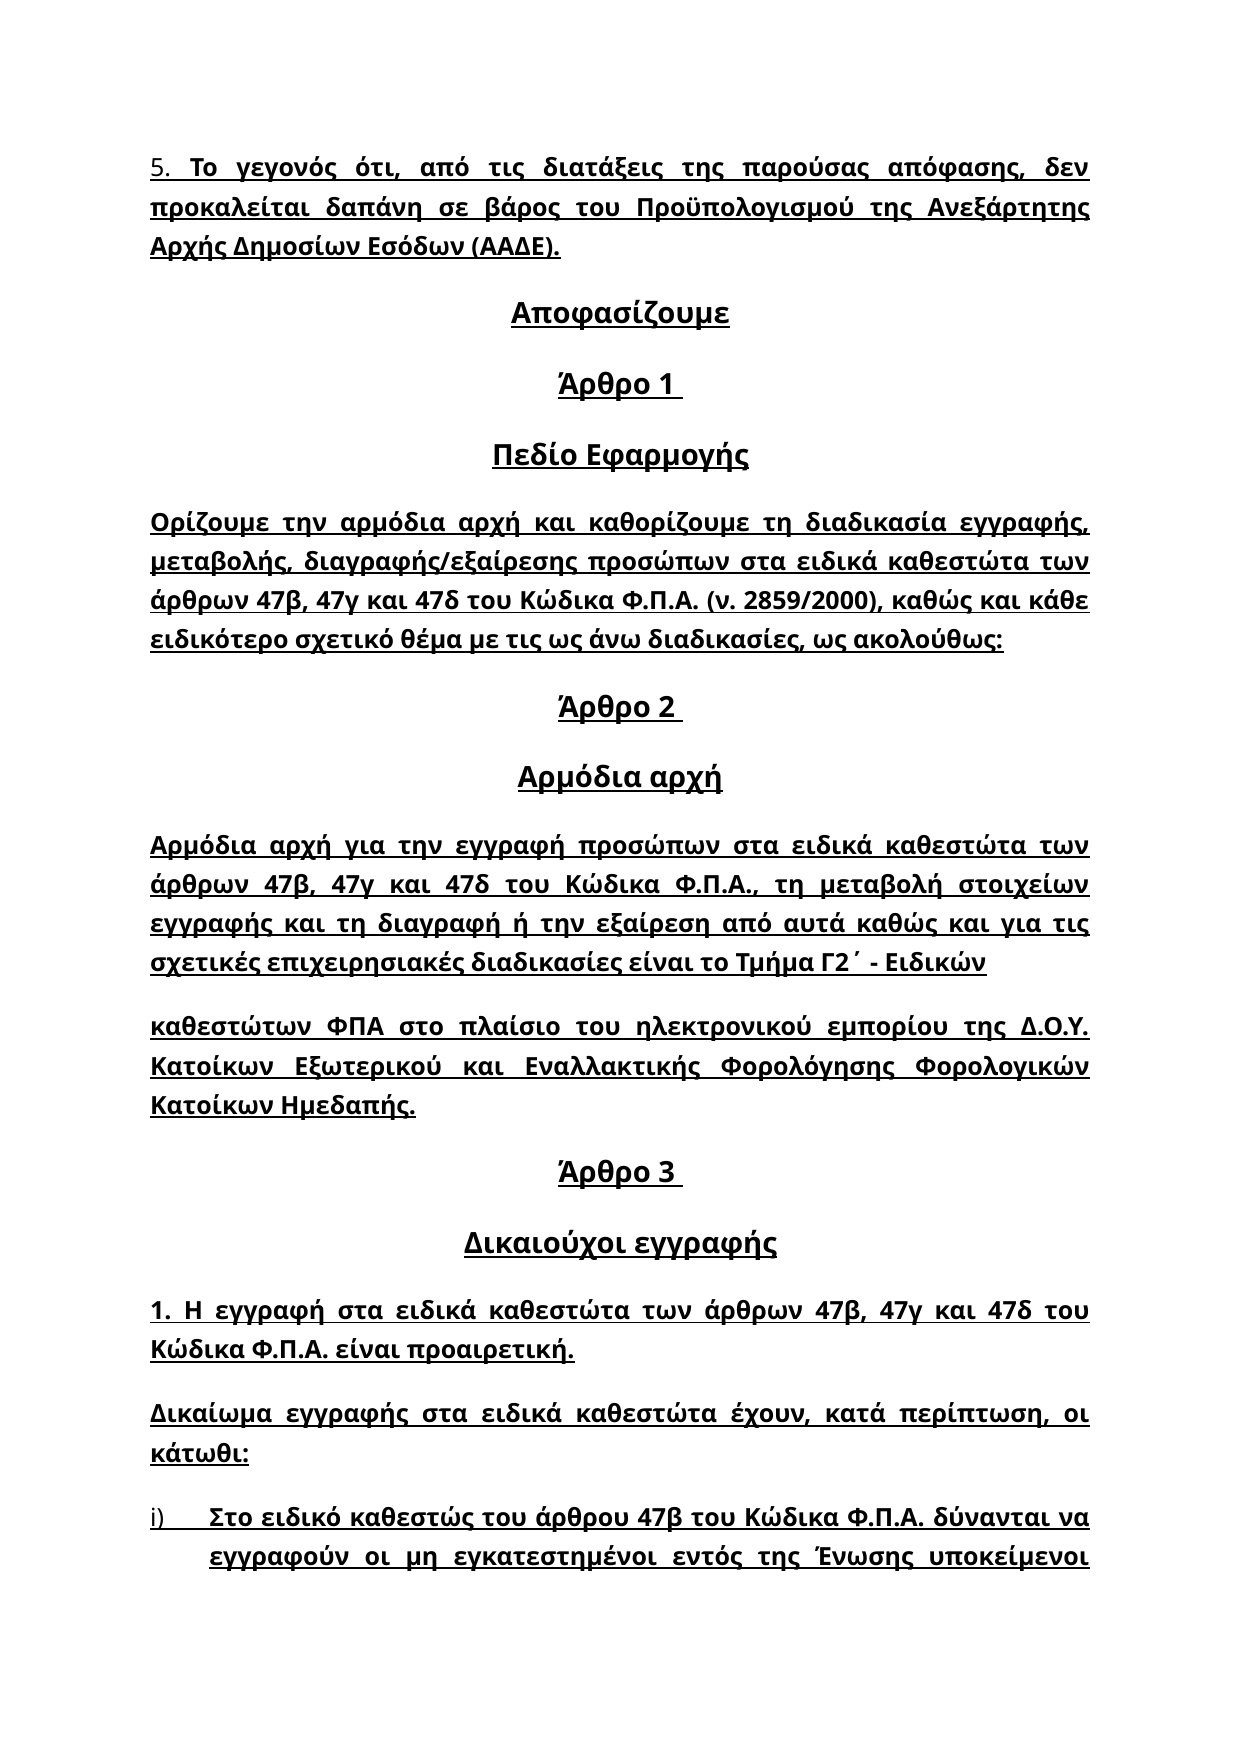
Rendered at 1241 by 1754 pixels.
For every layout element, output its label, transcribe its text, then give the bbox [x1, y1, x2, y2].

text Αρχής Δημοσίων Εσόδων (ΑΑΔΕ). [150, 220, 1090, 262]
subtitle Άρθρο 2 [150, 686, 1090, 726]
subtitle Πεδίο Εφαρμογής [150, 434, 1090, 473]
subtitle Άρθρο 1 [150, 363, 1090, 403]
list i) Στο ειδικό καθεστώς του άρθρου 47β του Κώδικα Φ.Π.Α. δύνανται να [150, 1499, 1090, 1528]
text σχετικές επιχειρησιακές διαδικασίες είναι το Τμήμα Γ2΄ - Ειδικών [150, 936, 1090, 979]
text Αρμόδια αρχή για την εγγραφή προσώπων στα ειδικά καθεστώτα των [150, 827, 1090, 856]
text Ορίζουμε την αρμόδια αρχή και καθορίζουμε τη διαδικασία εγγραφής, [150, 504, 1090, 533]
text κάτωθι: [150, 1427, 1090, 1469]
text Δικαίωμα εγγραφής στα ειδικά καθεστώτα έχουν, κατά περίπτωση, οι [150, 1396, 1090, 1425]
text μεταβολής, διαγραφής/εξαίρεσης προσώπων στα ειδικά καθεστώτα των [150, 535, 1090, 572]
text Αποφασίζουμε [150, 292, 1090, 332]
text 5. Το γεγονός ότι, από τις διατάξεις της παρούσας απόφασης, δεν [150, 150, 1090, 179]
text Κώδικα Φ.Π.Α. είναι προαιρετική. [150, 1323, 1090, 1366]
text προκαλείται δαπάνη σε βάρος του Προϋπολογισμού της Ανεξάρτητης [150, 181, 1090, 218]
text ειδικότερο σχετικό θέμα με τις ως άνω διαδικασίες, ως ακολούθως: [150, 613, 1090, 656]
text Κατοίκων Εξωτερικού και Εναλλακτικής Φορολόγησης Φορολογικών [150, 1040, 1090, 1077]
subtitle Αρμόδια αρχή [150, 757, 1090, 796]
text άρθρων 47β, 47γ και 47δ του Κώδικα Φ.Π.Α., τη μεταβολή στοιχείων [150, 858, 1090, 895]
text εγγραφής και τη διαγραφή ή την εξαίρεση από αυτά καθώς και για τις [150, 897, 1090, 934]
subtitle Άρθρο 3 [150, 1151, 1090, 1191]
text άρθρων 47β, 47γ και 47δ του Κώδικα Φ.Π.Α. (ν. 2859/2000), καθώς και κάθε [150, 574, 1090, 612]
text Κατοίκων Ημεδαπής. [150, 1079, 1090, 1121]
list εγγραφούν οι μη εγκατεστημένοι εντός της Ένωσης υποκείμενοι [150, 1530, 1090, 1573]
text 1. Η εγγραφή στα ειδικά καθεστώτα των άρθρων 47β, 47γ και 47δ του [150, 1293, 1090, 1322]
text καθεστώτων ΦΠΑ στο πλαίσιο του ηλεκτρονικού εμπορίου της Δ.Ο.Υ. [150, 1009, 1090, 1038]
subtitle Δικαιούχοι εγγραφής [150, 1222, 1090, 1262]
